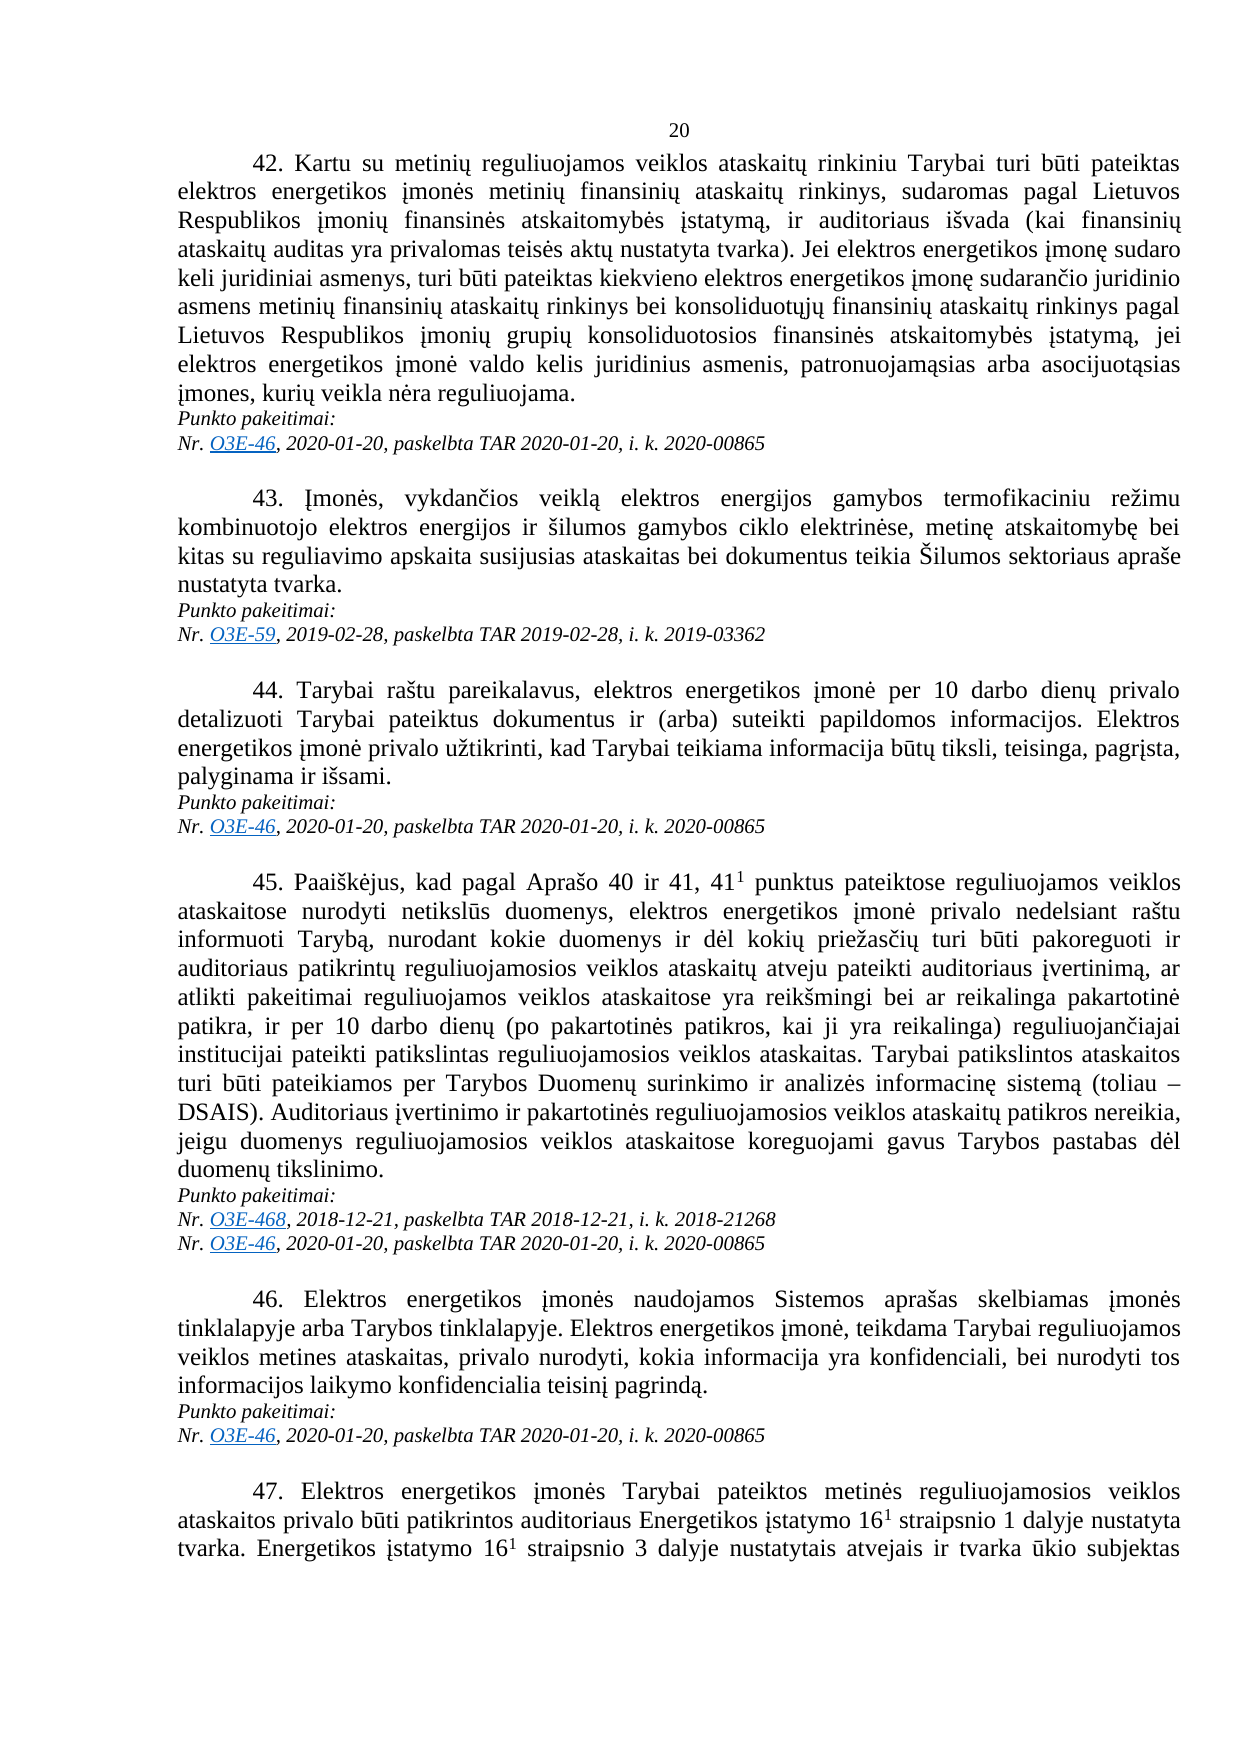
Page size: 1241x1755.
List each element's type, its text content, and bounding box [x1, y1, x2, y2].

text Nr. O3E-46, 2020-01-20, paskelbta TAR 2020-01-20, i. k. 2020-00865 [177, 814, 1181, 838]
text Punkto pakeitimai: [177, 406, 1181, 430]
text Nr. O3E-59, 2019-02-28, paskelbta TAR 2019-02-28, i. k. 2019-03362 [177, 622, 1181, 646]
text 42. Kartu su metinių reguliuojamos veiklos ataskaitų rinkiniu Tarybai turi būti pateiktas elektros energetikos įmonės metinių finansinių ataskaitų rinkinys, sudaromas pagal Lietuvos Respublikos įmonių finansinės atskaitomybės įstatymą, ir auditoriaus išvada (kai finansinių ataskaitų auditas yra privalomas teisės aktų nustatyta tvarka). Jei elektros energetikos įmonę sudaro keli juridiniai asmenys, turi būti pateiktas kiekvieno elektros energetikos įmonę sudarančio juridinio asmens metinių finansinių ataskaitų rinkinys bei konsoliduotųjų finansinių ataskaitų rinkinys pagal Lietuvos Respublikos įmonių grupių konsoliduotosios finansinės atskaitomybės įstatymą, jei elektros energetikos įmonė valdo kelis juridinius asmenis, patronuojamąsias arba asocijuotąsias įmones, kurių veikla nėra reguliuojama. [177, 148, 1181, 406]
text 44. Tarybai raštu pareikalavus, elektros energetikos įmonė per 10 darbo dienų privalo detalizuoti Tarybai pateiktus dokumentus ir (arba) suteikti papildomos informacijos. Elektros energetikos įmonė privalo užtikrinti, kad Tarybai teikiama informacija būtų tiksli, teisinga, pagrįsta, palyginama ir išsami. [177, 675, 1181, 790]
text Punkto pakeitimai: [177, 790, 1181, 814]
text 47. Elektros energetikos įmonės Tarybai pateiktos metinės reguliuojamosios veiklos ataskaitos privalo būti patikrintos auditoriaus Energetikos įstatymo 161 straipsnio 1 dalyje nustatyta tvarka. Energetikos įstatymo 161 straipsnio 3 dalyje nustatytais atvejais ir tvarka ūkio subjektas [177, 1476, 1181, 1562]
text Nr. O3E-46, 2020-01-20, paskelbta TAR 2020-01-20, i. k. 2020-00865 [177, 1231, 1181, 1255]
text 45. Paaiškėjus, kad pagal Aprašo 40 ir 41, 411 punktus pateiktose reguliuojamos veiklos ataskaitose nurodyti netikslūs duomenys, elektros energetikos įmonė privalo nedelsiant raštu informuoti Tarybą, nurodant kokie duomenys ir dėl kokių priežasčių turi būti pakoreguoti ir auditoriaus patikrintų reguliuojamosios veiklos ataskaitų atveju pateikti auditoriaus įvertinimą, ar atlikti pakeitimai reguliuojamos veiklos ataskaitose yra reikšmingi bei ar reikalinga pakartotinė patikra, ir per 10 darbo dienų (po pakartotinės patikros, kai ji yra reikalinga) reguliuojančiajai institucijai pateikti patikslintas reguliuojamosios veiklos ataskaitas. Tarybai patikslintos ataskaitos turi būti pateikiamos per Tarybos Duomenų surinkimo ir analizės informacinę sistemą (toliau – DSAIS). Auditoriaus įvertinimo ir pakartotinės reguliuojamosios veiklos ataskaitų patikros nereikia, jeigu duomenys reguliuojamosios veiklos ataskaitose koreguojami gavus Tarybos pastabas dėl duomenų tikslinimo. [177, 867, 1181, 1183]
text Nr. O3E-46, 2020-01-20, paskelbta TAR 2020-01-20, i. k. 2020-00865 [177, 430, 1181, 454]
text Punkto pakeitimai: [177, 1399, 1181, 1423]
text Punkto pakeitimai: [177, 598, 1181, 622]
text 46. Elektros energetikos įmonės naudojamos Sistemos aprašas skelbiamas įmonės tinklalapyje arba Tarybos tinklalapyje. Elektros energetikos įmonė, teikdama Tarybai reguliuojamos veiklos metines ataskaitas, privalo nurodyti, kokia informacija yra konfidenciali, bei nurodyti tos informacijos laikymo konfidencialia teisinį pagrindą. [177, 1284, 1181, 1399]
text 43. Įmonės, vykdančios veiklą elektros energijos gamybos termofikaciniu režimu kombinuotojo elektros energijos ir šilumos gamybos ciklo elektrinėse, metinę atskaitomybę bei kitas su reguliavimo apskaita susijusias ataskaitas bei dokumentus teikia Šilumos sektoriaus apraše nustatyta tvarka. [177, 483, 1181, 598]
text Punkto pakeitimai: [177, 1183, 1181, 1207]
text Nr. O3E-468, 2018-12-21, paskelbta TAR 2018-12-21, i. k. 2018-21268 [177, 1207, 1181, 1231]
text Nr. O3E-46, 2020-01-20, paskelbta TAR 2020-01-20, i. k. 2020-00865 [177, 1423, 1181, 1447]
